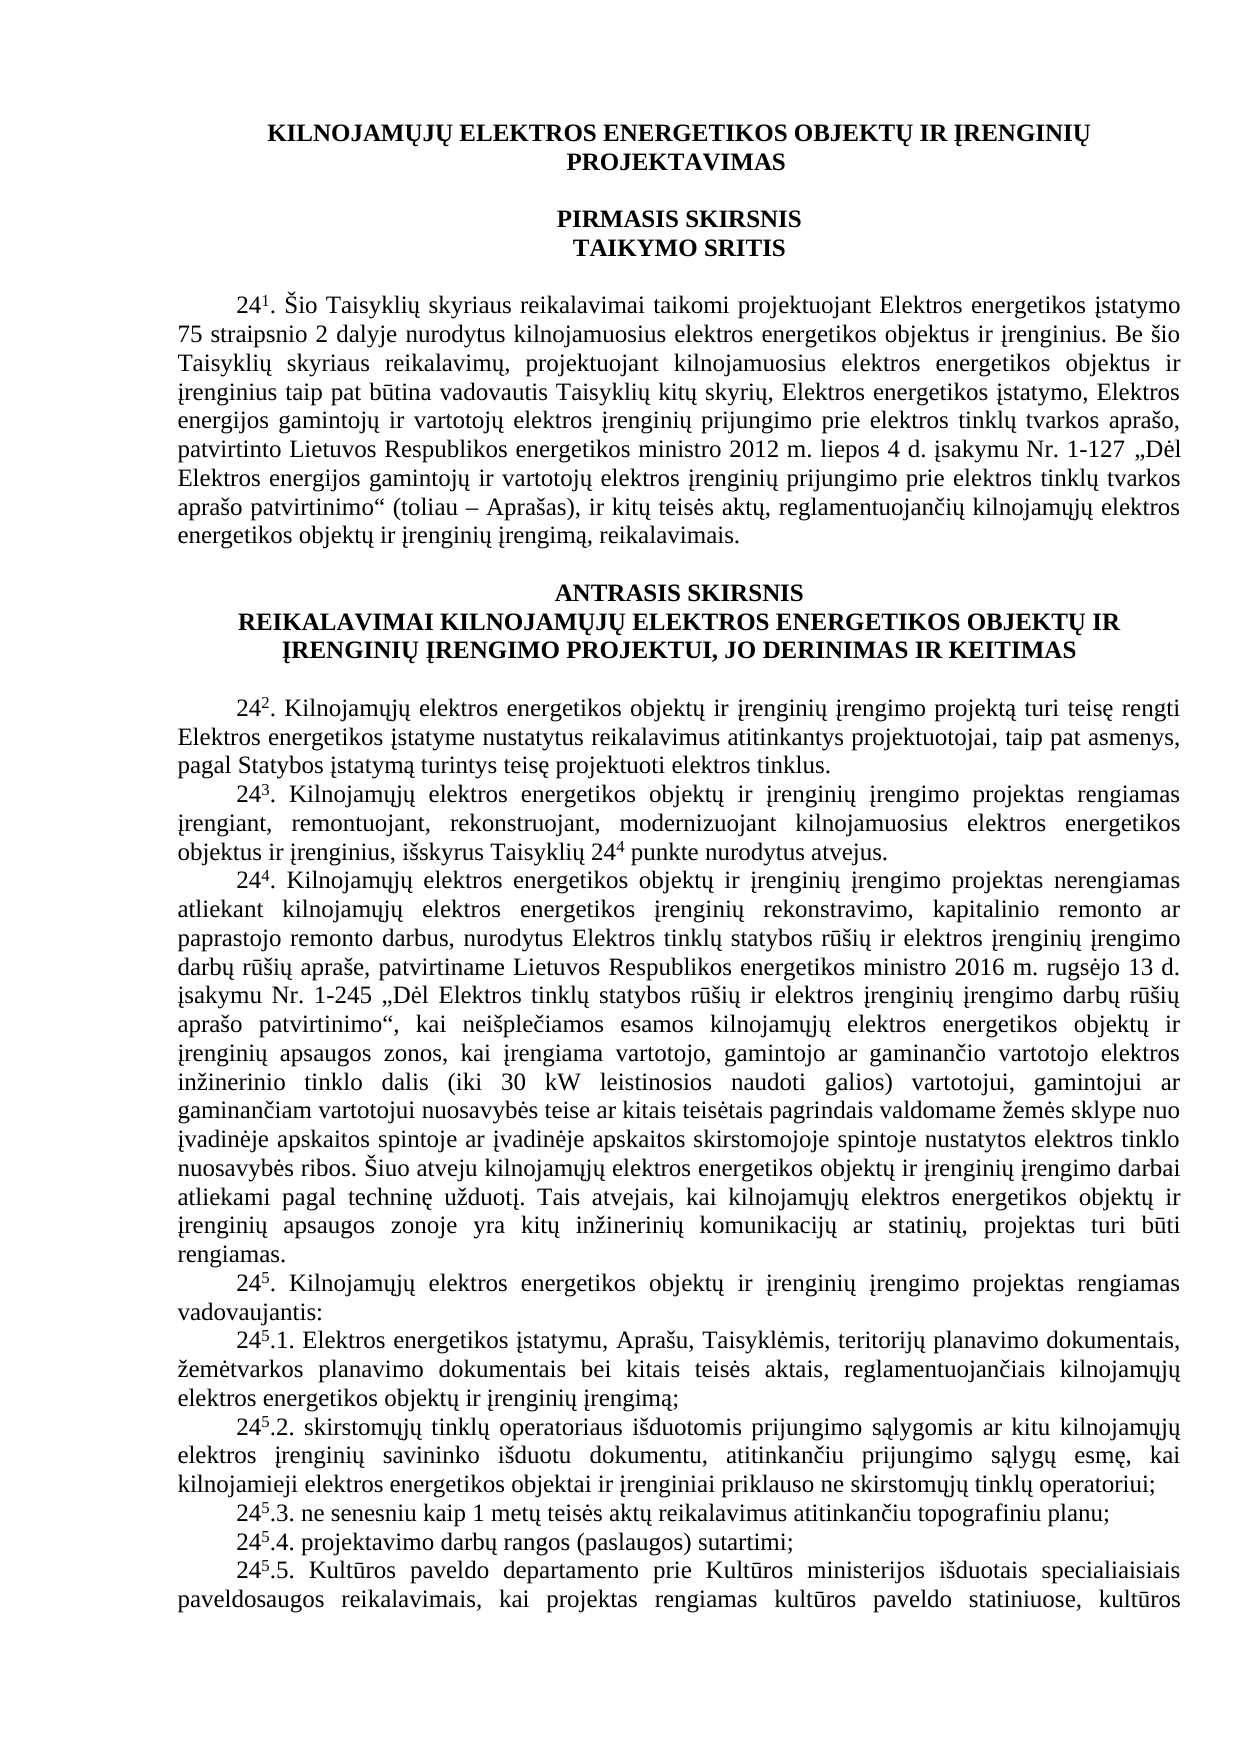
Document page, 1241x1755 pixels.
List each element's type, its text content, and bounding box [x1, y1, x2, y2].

text PIRMASIS SKIRSNIS [177, 204, 1181, 233]
text REIKALAVIMAI KILNOJAMŲJŲ ELEKTROS ENERGETIKOS OBJEKTŲ IR ĮRENGINIŲ ĮRENGIMO PROJEKTUI, JO DERINIMAS IR KEITIMAS [177, 607, 1181, 664]
text TAIKYMO SRITIS [177, 233, 1181, 262]
text KILNOJAMŲJŲ ELEKTROS ENERGETIKOS OBJEKTŲ IR ĮRENGINIŲ PROJEKTAVIMAS [177, 118, 1181, 176]
text 244. Kilnojamųjų elektros energetikos objektų ir įrenginių įrengimo projektas nerengiamas atliekant kilnojamųjų elektros energetikos įrenginių rekonstravimo, kapitalinio remonto ar paprastojo remonto darbus, nurodytus Elektros tinklų statybos rūšių ir elektros įrenginių įrengimo darbų rūšių apraše, patvirtiname Lietuvos Respublikos energetikos ministro 2016 m. rugsėjo 13 d. įsakymu Nr. 1-245 „Dėl Elektros tinklų statybos rūšių ir elektros įrenginių įrengimo darbų rūšių aprašo patvirtinimo“, kai neišplečiamos esamos kilnojamųjų elektros energetikos objektų ir įrenginių apsaugos zonos, kai įrengiama vartotojo, gamintojo ar gaminančio vartotojo elektros inžinerinio tinklo dalis (iki 30 kW leistinosios naudoti galios) vartotojui, gamintojui ar gaminančiam vartotojui nuosavybės teise ar kitais teisėtais pagrindais valdomame žemės sklype nuo įvadinėje apskaitos spintoje ar įvadinėje apskaitos skirstomojoje spintoje nustatytos elektros tinklo nuosavybės ribos. Šiuo atveju kilnojamųjų elektros energetikos objektų ir įrenginių įrengimo darbai atliekami pagal techninę užduotį. Tais atvejais, kai kilnojamųjų elektros energetikos objektų ir įrenginių apsaugos zonoje yra kitų inžinerinių komunikacijų ar statinių, projektas turi būti rengiamas. [177, 866, 1181, 1268]
text 242. Kilnojamųjų elektros energetikos objektų ir įrenginių įrengimo projektą turi teisę rengti Elektros energetikos įstatyme nustatytus reikalavimus atitinkantys projektuotojai, taip pat asmenys, pagal Statybos įstatymą turintys teisę projektuoti elektros tinklus. [177, 693, 1181, 779]
text 245.5. Kultūros paveldo departamento prie Kultūros ministerijos išduotais specialiaisiais paveldosaugos reikalavimais, kai projektas rengiamas kultūros paveldo statiniuose, kultūros [177, 1556, 1181, 1613]
text 245.1. Elektros energetikos įstatymu, Aprašu, Taisyklėmis, teritorijų planavimo dokumentais, žemėtvarkos planavimo dokumentais bei kitais teisės aktais, reglamentuojančiais kilnojamųjų elektros energetikos objektų ir įrenginių įrengimą; [177, 1326, 1181, 1412]
text ANTRASIS SKIRSNIS [177, 578, 1181, 607]
text 245. Kilnojamųjų elektros energetikos objektų ir įrenginių įrengimo projektas rengiamas vadovaujantis: [177, 1268, 1181, 1326]
text 243. Kilnojamųjų elektros energetikos objektų ir įrenginių įrengimo projektas rengiamas įrengiant, remontuojant, rekonstruojant, modernizuojant kilnojamuosius elektros energetikos objektus ir įrenginius, išskyrus Taisyklių 244 punkte nurodytus atvejus. [177, 779, 1181, 866]
text 245.2. skirstomųjų tinklų operatoriaus išduotomis prijungimo sąlygomis ar kitu kilnojamųjų elektros įrenginių savininko išduotu dokumentu, atitinkančiu prijungimo sąlygų esmę, kai kilnojamieji elektros energetikos objektai ir įrenginiai priklauso ne skirstomųjų tinklų operatoriui; [177, 1412, 1181, 1498]
text 245.3. ne senesniu kaip 1 metų teisės aktų reikalavimus atitinkančiu topografiniu planu; [177, 1498, 1181, 1527]
text 245.4. projektavimo darbų rangos (paslaugos) sutartimi; [177, 1527, 1181, 1556]
text 241. Šio Taisyklių skyriaus reikalavimai taikomi projektuojant Elektros energetikos įstatymo 75 straipsnio 2 dalyje nurodytus kilnojamuosius elektros energetikos objektus ir įrenginius. Be šio Taisyklių skyriaus reikalavimų, projektuojant kilnojamuosius elektros energetikos objektus ir įrenginius taip pat būtina vadovautis Taisyklių kitų skyrių, Elektros energetikos įstatymo, Elektros energijos gamintojų ir vartotojų elektros įrenginių prijungimo prie elektros tinklų tvarkos aprašo, patvirtinto Lietuvos Respublikos energetikos ministro 2012 m. liepos 4 d. įsakymu Nr. 1-127 „Dėl Elektros energijos gamintojų ir vartotojų elektros įrenginių prijungimo prie elektros tinklų tvarkos aprašo patvirtinimo“ (toliau – Aprašas), ir kitų teisės aktų, reglamentuojančių kilnojamųjų elektros energetikos objektų ir įrenginių įrengimą, reikalavimais. [177, 291, 1181, 549]
